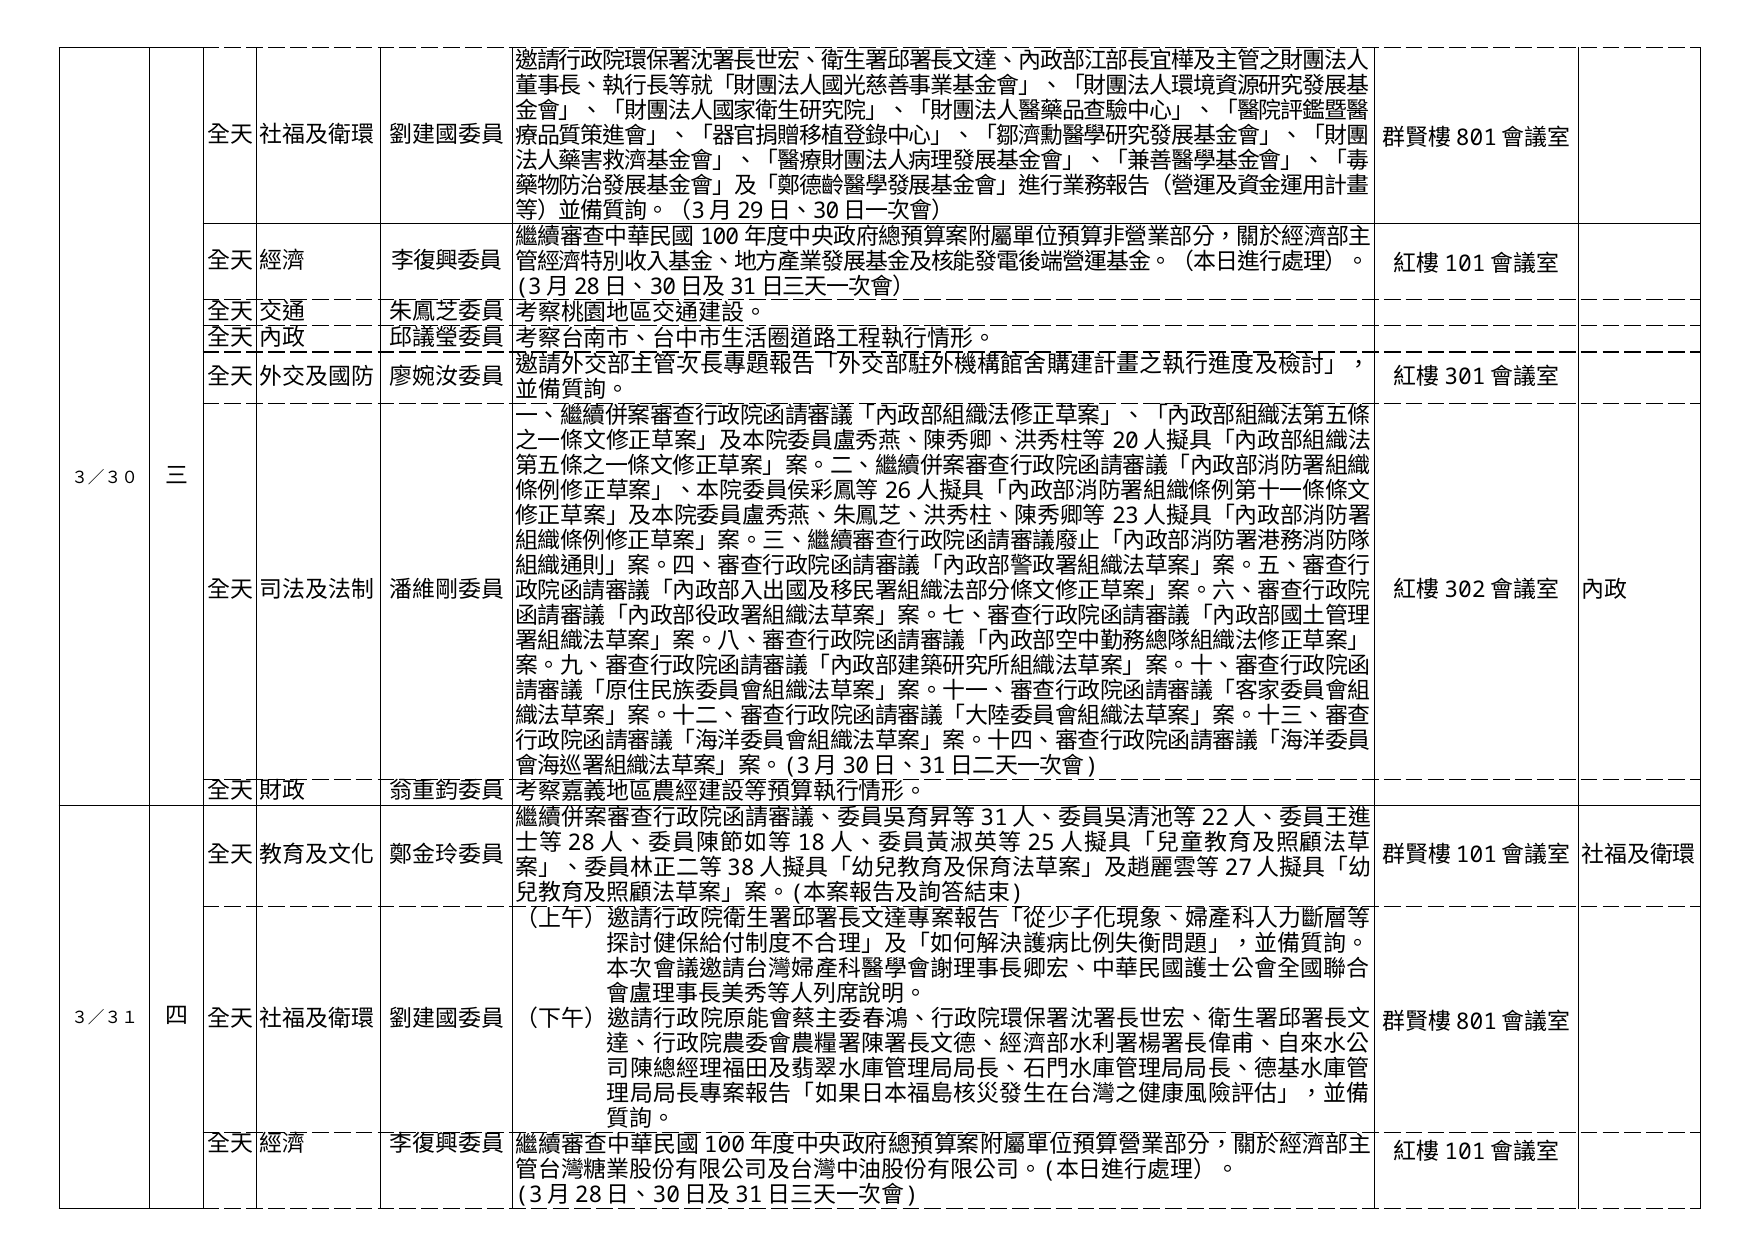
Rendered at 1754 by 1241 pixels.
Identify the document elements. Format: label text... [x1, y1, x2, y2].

table_cell 紅樓302會議室 [1375, 403, 1578, 778]
table_cell 紅樓101會議室 [1375, 1132, 1578, 1208]
table_cell ３／３１ [60, 806, 149, 1208]
table_cell 劉建國委員 [381, 906, 512, 1132]
table_cell 潘維剛委員 [381, 403, 512, 778]
table_cell 教育及文化 [257, 806, 380, 906]
table_cell 邀請行政院環保署沈署長世宏、衛生署邱署長文達、內政部江部長宜樺及主管之財團法人董事長、執行長等就「財團法人國光慈善事業基金會」、「財團法人環境資源研究發展基金會」、「財團法人國家衛生研究院」、「財團法人醫藥品查驗中心」、「醫院評鑑暨醫療品質策進會」、「器官捐贈移植登錄中心」、「鄒濟勳醫學研究發展基金會」、「財團法人藥害救濟基金會」、「醫療財團法人病理發展基金會」、「兼善醫學基金會」、「毒藥物防治發展基金會」及「鄭德齡醫學發展基金會」進行業務報告（營運及資金運用計畫等）並備質詢。（3月29日、30日一次會） [513, 47, 1374, 223]
table_cell 劉建國委員 [381, 47, 512, 223]
table_cell 全天 [204, 47, 256, 223]
table_cell 繼續審查中華民國100年度中央政府總預算案附屬單位預算營業部分，關於經濟部主管台灣糖業股份有限公司及台灣中油股份有限公司。(本日進行處理）。 (3月28日、30日及31日三天一次會) [513, 1132, 1374, 1208]
table_cell 邱議瑩委員 [381, 325, 512, 351]
table_cell 紅樓301會議室 [1375, 351, 1578, 402]
table_cell 社福及衛環 [1579, 806, 1700, 906]
table_cell 群賢樓101會議室 [1375, 806, 1578, 906]
table_cell 李復興委員 [381, 1132, 512, 1208]
table_cell [1375, 779, 1578, 804]
table_cell [1579, 224, 1700, 299]
table_cell 紅樓101會議室 [1375, 224, 1578, 299]
table_cell 四 [150, 806, 203, 1208]
table_cell [1579, 325, 1700, 351]
table_cell 邀請外交部主管次長專題報告「外交部駐外機構館舍購建計畫之執行進度及檢討」，並備質詢。 [513, 351, 1374, 402]
table_cell 全天 [204, 224, 256, 299]
table_cell [1579, 1132, 1700, 1208]
table_cell 內政 [1579, 403, 1700, 778]
table_cell 外交及國防 [257, 351, 380, 402]
table_cell 全天 [204, 1132, 256, 1208]
table_cell 考察台南市、台中市生活圈道路工程執行情形。 [513, 325, 1374, 351]
table_cell 交通 [257, 299, 380, 325]
table_cell [1579, 299, 1700, 325]
table_cell 繼續併案審查行政院函請審議、委員吳育昇等31人、委員吳清池等22人、委員王進士等28人、委員陳節如等18人、委員黃淑英等25人擬具「兒童教育及照顧法草案」、委員林正二等38人擬具「幼兒教育及保育法草案」及趙麗雲等27人擬具「幼兒教育及照顧法草案」案。(本案報告及詢答結束) [513, 806, 1374, 906]
table_cell 朱鳳芝委員 [381, 299, 512, 325]
table_cell ３／３０ [60, 48, 149, 804]
table_cell 經濟 [257, 224, 380, 299]
table_cell [1375, 325, 1578, 351]
table_cell 財政 [257, 779, 380, 804]
table_cell 全天 [204, 779, 256, 804]
table_cell [1579, 351, 1700, 402]
table_cell 經濟 [257, 1132, 380, 1208]
table_cell 司法及法制 [257, 403, 380, 778]
table_cell 繼續審查中華民國100年度中央政府總預算案附屬單位預算非營業部分，關於經濟部主管經濟特別收入基金、地方產業發展基金及核能發電後端營運基金。（本日進行處理）。 (3月28日、30日及31日三天一次會） [513, 224, 1374, 299]
table_cell [1579, 47, 1700, 223]
table_cell [1375, 299, 1578, 325]
table_cell 李復興委員 [381, 224, 512, 299]
table_cell 考察嘉義地區農經建設等預算執行情形。 [513, 779, 1374, 804]
table_cell （上午）邀請行政院衛生署邱署長文達專案報告「從少子化現象、婦產科人力斷層等探討健保給付制度不合理」及「如何解決護病比例失衡問題」，並備質詢。本次會議邀請台灣婦產科醫學會謝理事長卿宏、中華民國護士公會全國聯合會盧理事長美秀等人列席說明。 （下午）邀請行政院原能會蔡主委春鴻、行政院環保署沈署長世宏、衛生署邱署長文達、行政院農委會農糧署陳署長文德、經濟部水利署楊署長偉甫、自來水公司陳總經理福田及翡翠水庫管理局局長、石門水庫管理局局長、德基水庫管理局局長專案報告「如果日本福島核災發生在台灣之健康風險評估」，並備質詢。 [513, 906, 1374, 1132]
table_cell 廖婉汝委員 [381, 351, 512, 402]
table_cell 全天 [204, 806, 256, 906]
table_cell 社福及衛環 [257, 906, 380, 1132]
table_cell 全天 [204, 299, 256, 325]
table_cell [1579, 779, 1700, 804]
table_cell 全天 [204, 325, 256, 351]
table_cell 內政 [257, 325, 380, 351]
table_cell 全天 [204, 906, 256, 1132]
table_cell 鄭金玲委員 [381, 806, 512, 906]
table_cell 全天 [204, 351, 256, 402]
table_cell 社福及衛環 [257, 47, 380, 223]
table_cell 翁重鈞委員 [381, 779, 512, 804]
table_cell 一、繼續併案審查行政院函請審議「內政部組織法修正草案」、「內政部組織法第五條之一條文修正草案」及本院委員盧秀燕、陳秀卿、洪秀柱等20人擬具「內政部組織法第五條之一條文修正草案」案。二、繼續併案審查行政院函請審議「內政部消防署組織條例修正草案」、本院委員侯彩鳳等26人擬具「內政部消防署組織條例第十一條條文修正草案」及本院委員盧秀燕、朱鳳芝、洪秀柱、陳秀卿等23人擬具「內政部消防署組織條例修正草案」案。三、繼續審查行政院函請審議廢止「內政部消防署港務消防隊組織通則」案。四、審查行政院函請審議「內政部警政署組織法草案」案。五、審查行政院函請審議「內政部入出國及移民署組織法部分條文修正草案」案。六、審查行政院函請審議「內政部役政署組織法草案」案。七、審查行政院函請審議「內政部國土管理署組織法草案」案。八、審查行政院函請審議「內政部空中勤務總隊組織法修正草案」案。九、審查行政院函請審議「內政部建築研究所組織法草案」案。十、審查行政院函請審議「原住民族委員會組織法草案」案。十一、審查行政院函請審議「客家委員會組織法草案」案。十二、審查行政院函請審議「大陸委員會組織法草案」案。十三、審查行政院函請審議「海洋委員會組織法草案」案。十四、審查行政院函請審議「海洋委員會海巡署組織法草案」案。(3月30日、31日二天一次會) [513, 403, 1374, 778]
table_cell [1579, 906, 1700, 1132]
table_cell 群賢樓801會議室 [1375, 47, 1578, 223]
table_cell 全天 [204, 403, 256, 778]
table_cell 群賢樓801會議室 [1375, 906, 1578, 1132]
table_cell 考察桃園地區交通建設。 [513, 299, 1374, 325]
table_cell 三 [150, 48, 203, 804]
